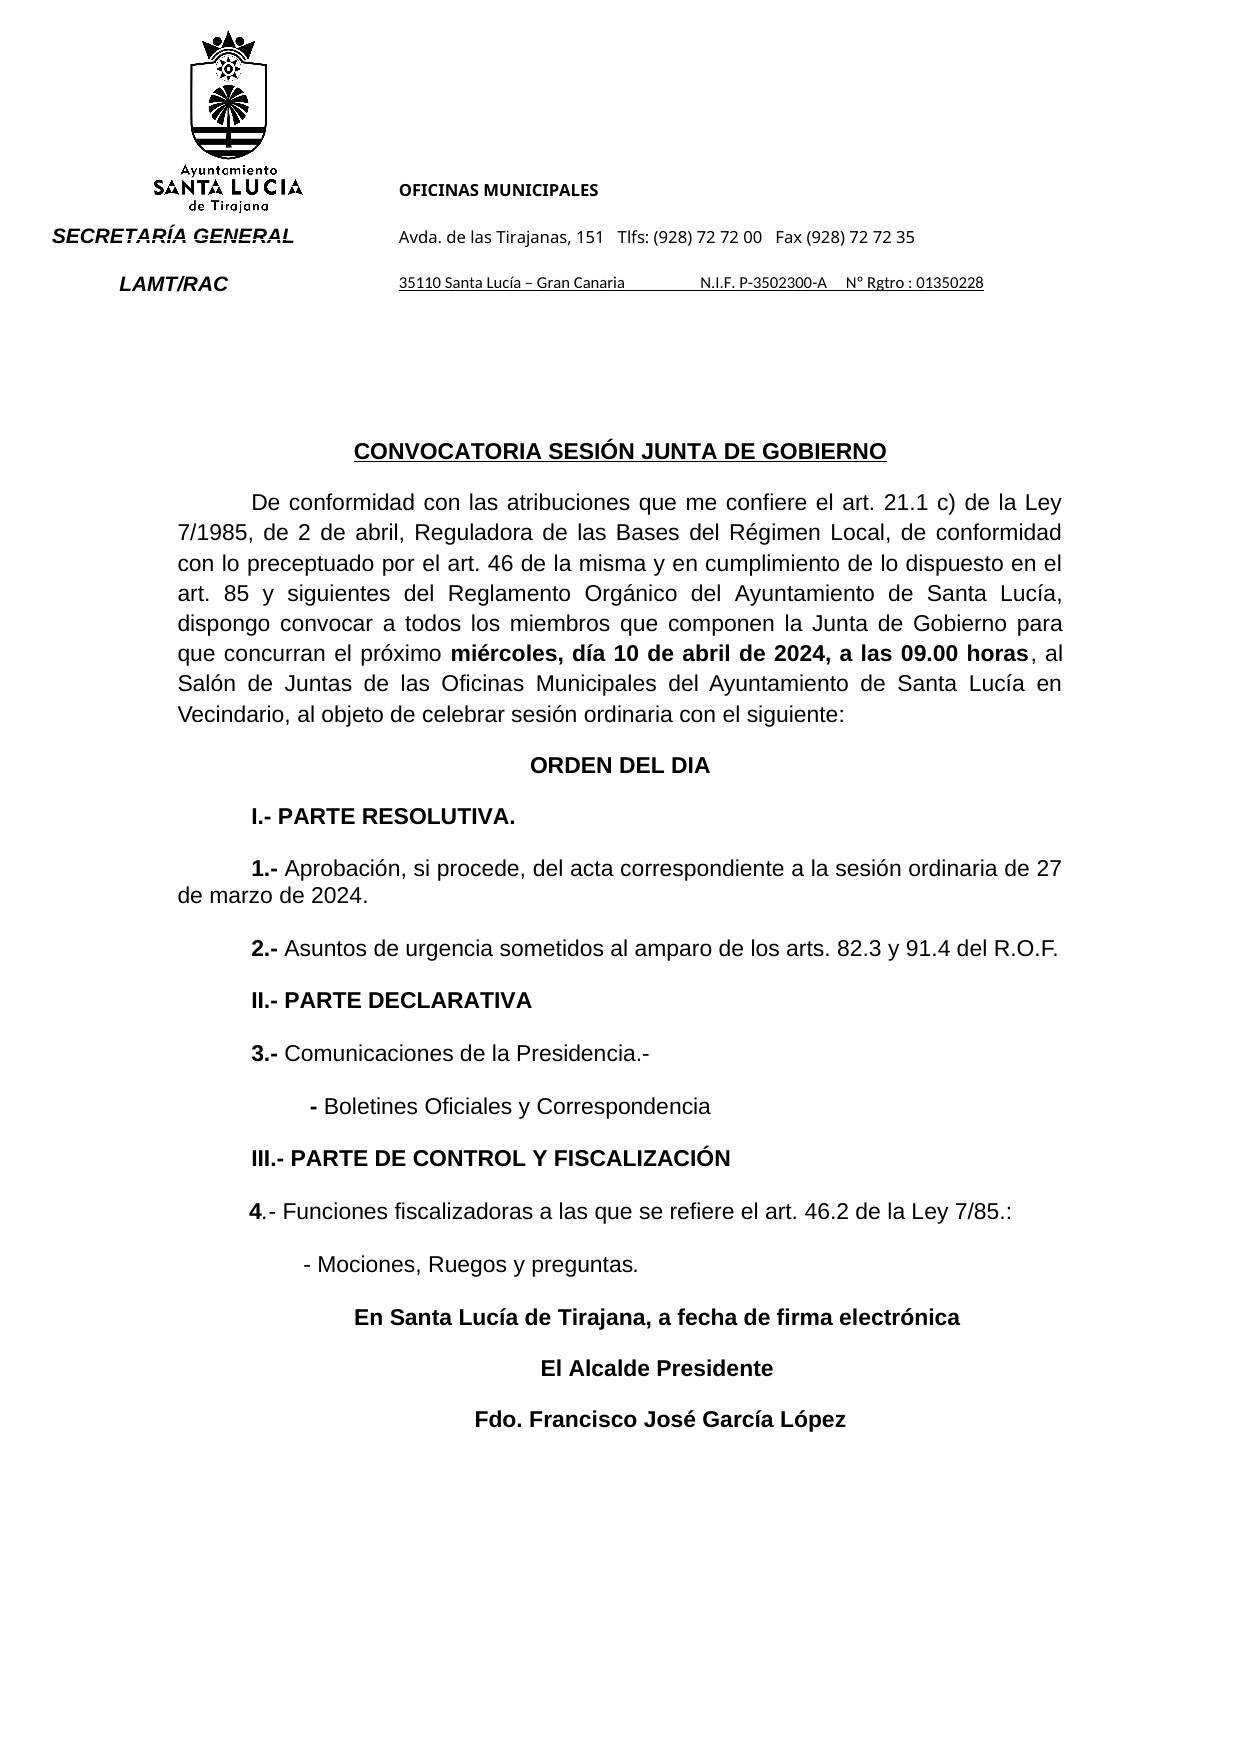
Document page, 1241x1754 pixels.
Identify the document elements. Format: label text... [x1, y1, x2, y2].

text 1.- Aprobación, si procede, del acta correspondiente a la sesión ordinaria de 27 de marzo de 2024. [177, 855, 1063, 908]
text Fdo. Francisco José García López [177, 1406, 1063, 1432]
text I.- PARTE RESOLUTIVA. [177, 803, 1063, 829]
text ORDEN DEL DIA [177, 752, 1063, 778]
text III.- PARTE DE CONTROL Y FISCALIZACIÓN [177, 1145, 1063, 1172]
text El Alcalde Presidente [177, 1354, 1063, 1381]
picture [125, 0, 331, 239]
text De conformidad con las atribuciones que me confiere el art. 21.1 c) de la Ley 7/1985, de 2 de abril, Reguladora de las Bases del Régimen Local, de conformidad con lo preceptuado por el art. 46 de la misma y en cumplimiento de lo dispuesto en el art. 85 y siguientes del Reglamento Orgánico del Ayuntamiento de Santa Lucía, dispongo convocar a todos los miembros que componen la Junta de Gobierno para que concurran el próximo miércoles, día 10 de abril de 2024, a las 09.00 horas, al Salón de Juntas de las Oficinas Municipales del Ayuntamiento de Santa Lucía en Vecindario, al objeto de celebrar sesión ordinaria con el siguiente: [177, 489, 1063, 727]
text - Boletines Oficiales y Correspondencia [177, 1093, 1063, 1119]
text En Santa Lucía de Tirajana, a fecha de firma electrónica [177, 1303, 1063, 1330]
text - Mociones, Ruegos y preguntas. [252, 1251, 1063, 1277]
text CONVOCATORIA SESIÓN JUNTA DE GOBIERNO [177, 438, 1063, 464]
text 2.- Asuntos de urgencia sometidos al amparo de los arts. 82.3 y 91.4 del R.O.F. [177, 934, 1063, 961]
text II.- PARTE DECLARATIVA [177, 987, 1063, 1013]
text 4.- Funciones fiscalizadoras a las que se refiere el art. 46.2 de la Ley 7/85.: [177, 1198, 1063, 1224]
text 3.- Comunicaciones de la Presidencia.- [177, 1040, 1063, 1066]
